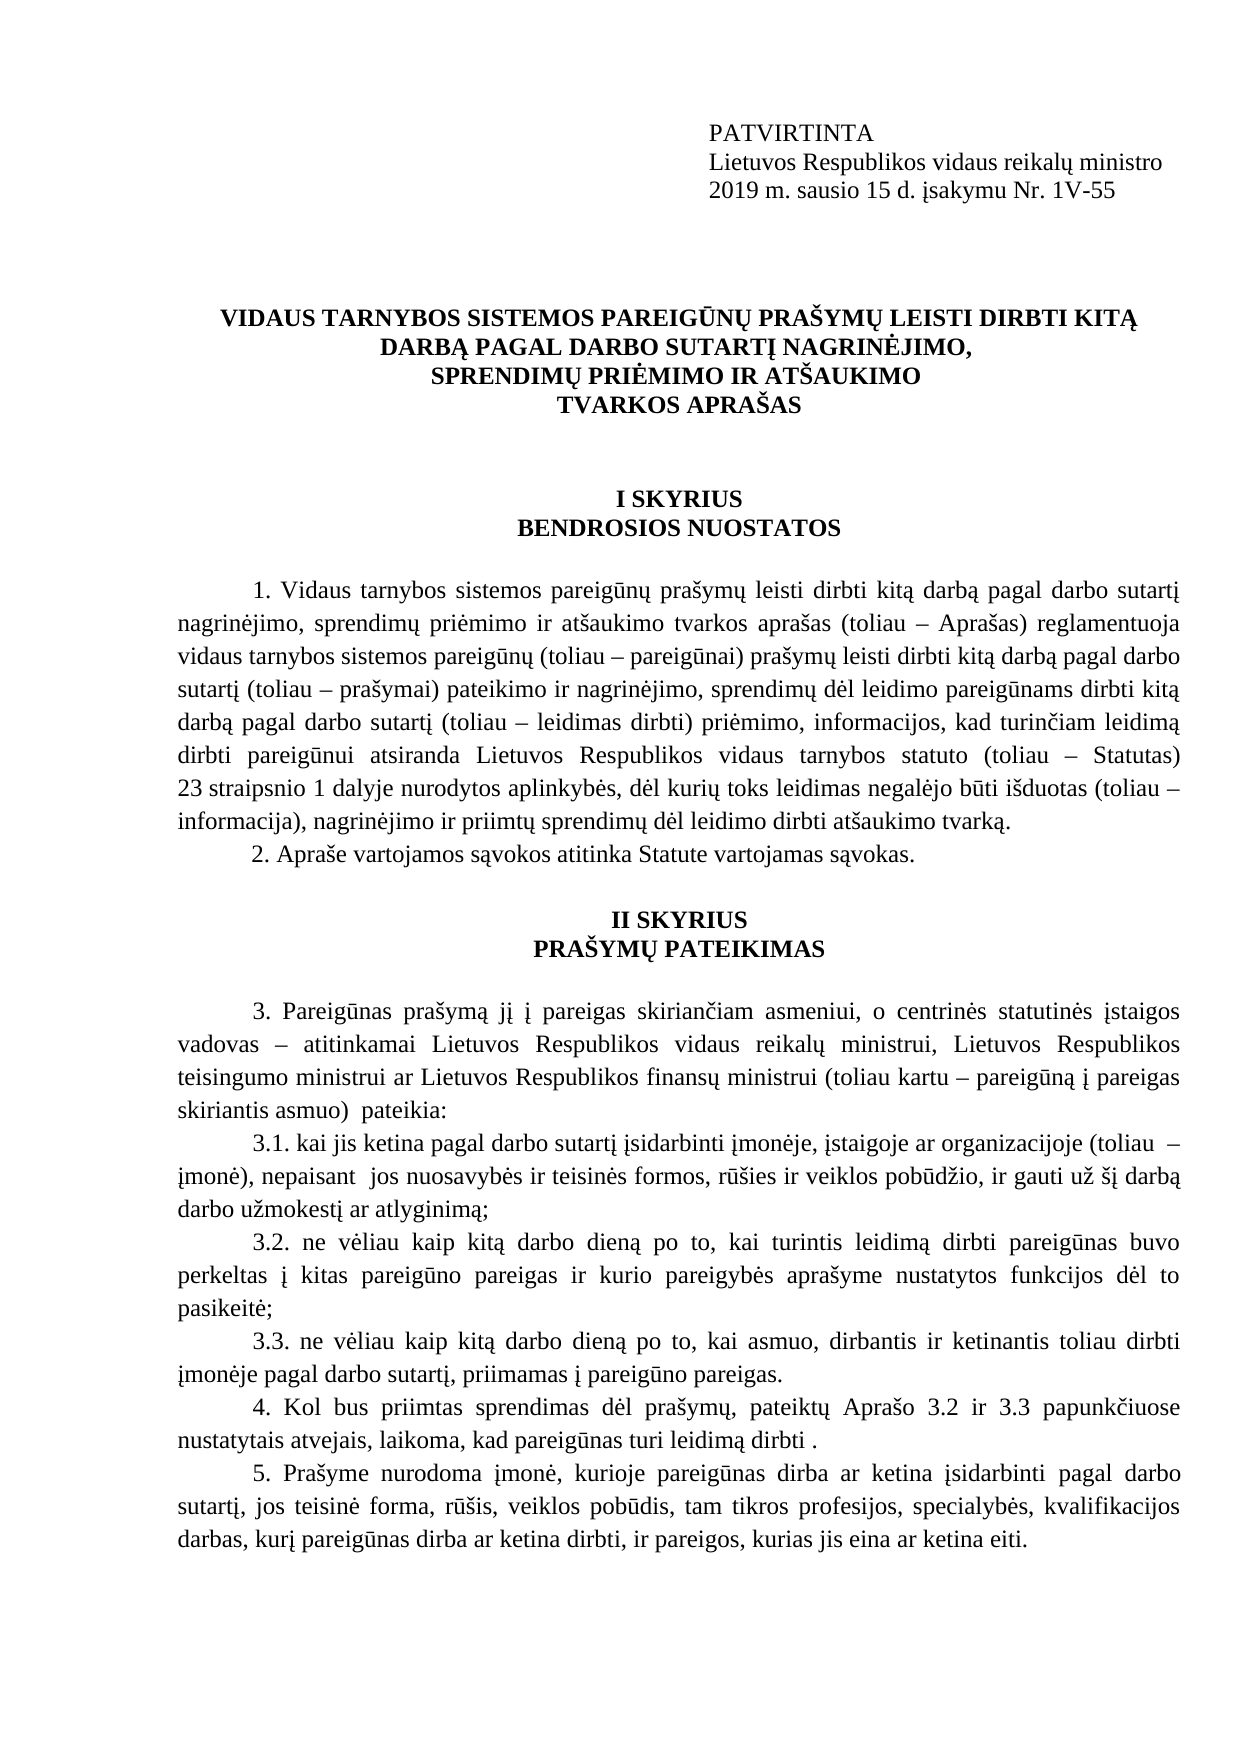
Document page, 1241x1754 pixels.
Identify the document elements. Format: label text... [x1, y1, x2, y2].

text 1. Vidaus tarnybos sistemos pareigūnų prašymų leisti dirbti kitą darbą pagal darbo sutartį nagrinėjimo, sprendimų priėmimo ir atšaukimo tvarkos aprašas (toliau – Aprašas) reglamentuoja vidaus tarnybos sistemos pareigūnų (toliau – pareigūnai) prašymų leisti dirbti kitą darbą pagal darbo sutartį (toliau – prašymai) pateikimo ir nagrinėjimo, sprendimų dėl leidimo pareigūnams dirbti kitą darbą pagal darbo sutartį (toliau – leidimas dirbti) priėmimo, informacijos, kad turinčiam leidimą dirbti pareigūnui atsiranda Lietuvos Respublikos vidaus tarnybos statuto (toliau – Statutas) 23 straipsnio 1 dalyje nurodytos aplinkybės, dėl kurių toks leidimas negalėjo būti išduotas (toliau – informacija), nagrinėjimo ir priimtų sprendimų dėl leidimo dirbti atšaukimo tvarką. [177, 575, 1181, 835]
text II SKYRIUS [177, 905, 1181, 934]
text PATVIRTINTA [709, 118, 1181, 147]
text 2019 m. sausio 15 d. įsakymu Nr. 1V-55 [709, 176, 1181, 204]
text PRAŠYMŲ PATEIKIMAS [177, 934, 1181, 963]
text 3.3. ne vėliau kaip kitą darbo dieną po to, kai asmuo, dirbantis ir ketinantis toliau dirbti įmonėje pagal darbo sutartį, priimamas į pareigūno pareigas. [177, 1326, 1181, 1388]
text 4. Kol bus priimtas sprendimas dėl prašymų, pateiktų Aprašo 3.2 ir 3.3 papunkčiuose nustatytais atvejais, laikoma, kad pareigūnas turi leidimą dirbti . [177, 1392, 1181, 1454]
text VIDAUS TARNYBOS SISTEMOS PAREIGŪNŲ PRAŠYMŲ LEISTI DIRBTI KITĄ DARBĄ PAGAL DARBO SUTARTĮ NAGRINĖJIMO, [177, 303, 1181, 361]
text 5. Prašyme nurodoma įmonė, kurioje pareigūnas dirba ar ketina įsidarbinti pagal darbo sutartį, jos teisinė forma, rūšis, veiklos pobūdis, tam tikros profesijos, specialybės, kvalifikacijos darbas, kurį pareigūnas dirba ar ketina dirbti, ir pareigos, kurias jis eina ar ketina eiti. [177, 1458, 1181, 1553]
text TVARKOS APRAŠAS [177, 390, 1181, 418]
text BENDROSIOS NUOSTATOS [177, 513, 1181, 542]
text 2. Apraše vartojamos sąvokos atitinka Statute vartojamas sąvokas. [177, 839, 1181, 868]
text SPRENDIMŲ PRIĖMIMO IR ATŠAUKIMO [177, 361, 1181, 390]
text 3.1. kai jis ketina pagal darbo sutartį įsidarbinti įmonėje, įstaigoje ar organizacijoje (toliau – įmonė), nepaisant jos nuosavybės ir teisinės formos, rūšies ir veiklos pobūdžio, ir gauti už šį darbą darbo užmokestį ar atlyginimą; [177, 1128, 1181, 1223]
text 3. Pareigūnas prašymą jį į pareigas skiriančiam asmeniui, o centrinės statutinės įstaigos vadovas – atitinkamai Lietuvos Respublikos vidaus reikalų ministrui, Lietuvos Respublikos teisingumo ministrui ar Lietuvos Respublikos finansų ministrui (toliau kartu – pareigūną į pareigas skiriantis asmuo) pateikia: [177, 996, 1181, 1123]
text I SKYRIUS [177, 484, 1181, 513]
text 3.2. ne vėliau kaip kitą darbo dieną po to, kai turintis leidimą dirbti pareigūnas buvo perkeltas į kitas pareigūno pareigas ir kurio pareigybės aprašyme nustatytos funkcijos dėl to pasikeitė; [177, 1227, 1181, 1322]
text Lietuvos Respublikos vidaus reikalų ministro [709, 147, 1181, 176]
